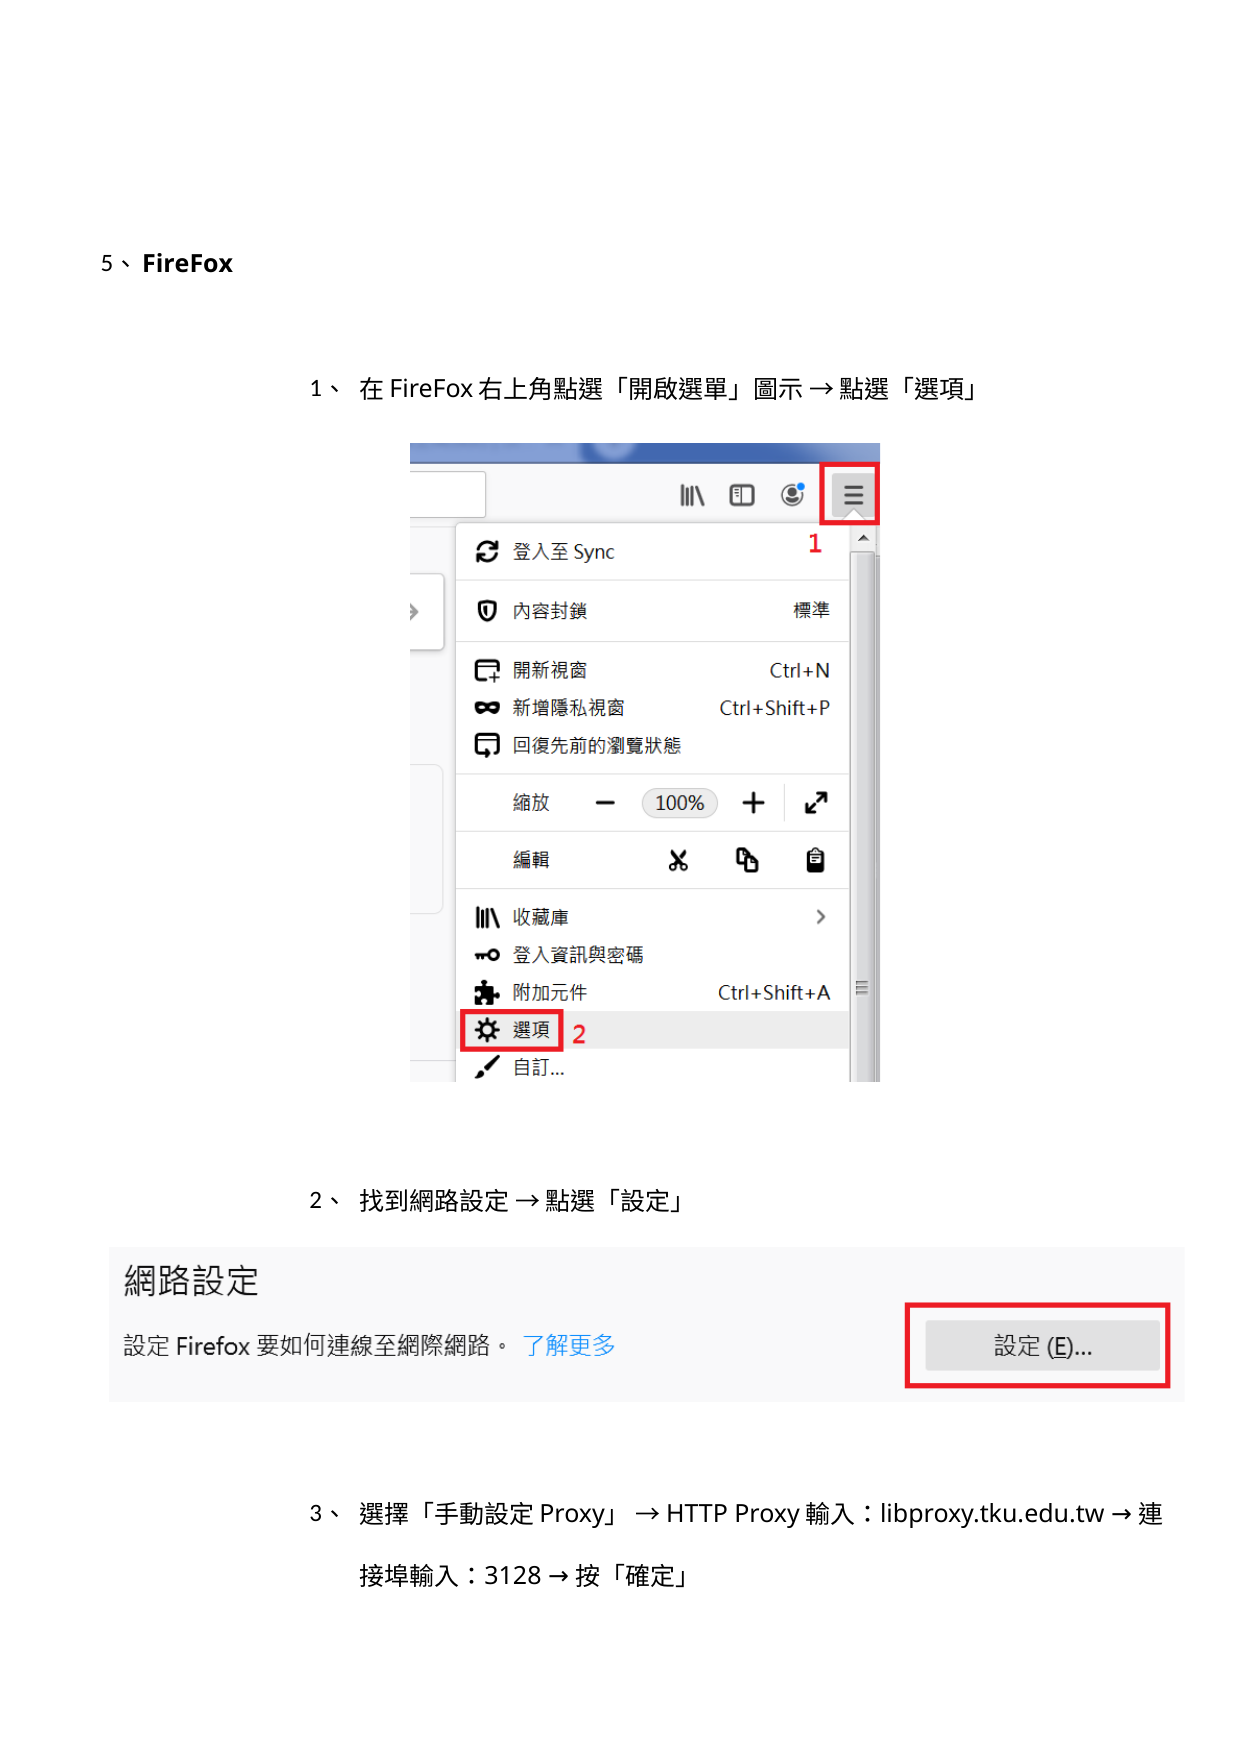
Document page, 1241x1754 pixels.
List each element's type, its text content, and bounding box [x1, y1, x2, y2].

list 選擇「手動設定Proxy」 → HTTP Proxy輸入：libproxy.tku.edu.tw → 連接埠輸入：3128 → 按「確定」 [309, 1471, 1181, 1596]
list FireFox [100, 221, 1166, 283]
list 在FireFox右上角點選「開啟選單」圖示 → 點選「選項」 [309, 346, 1181, 408]
list 找到網路設定 → 點選「設定」 [309, 1158, 1181, 1221]
